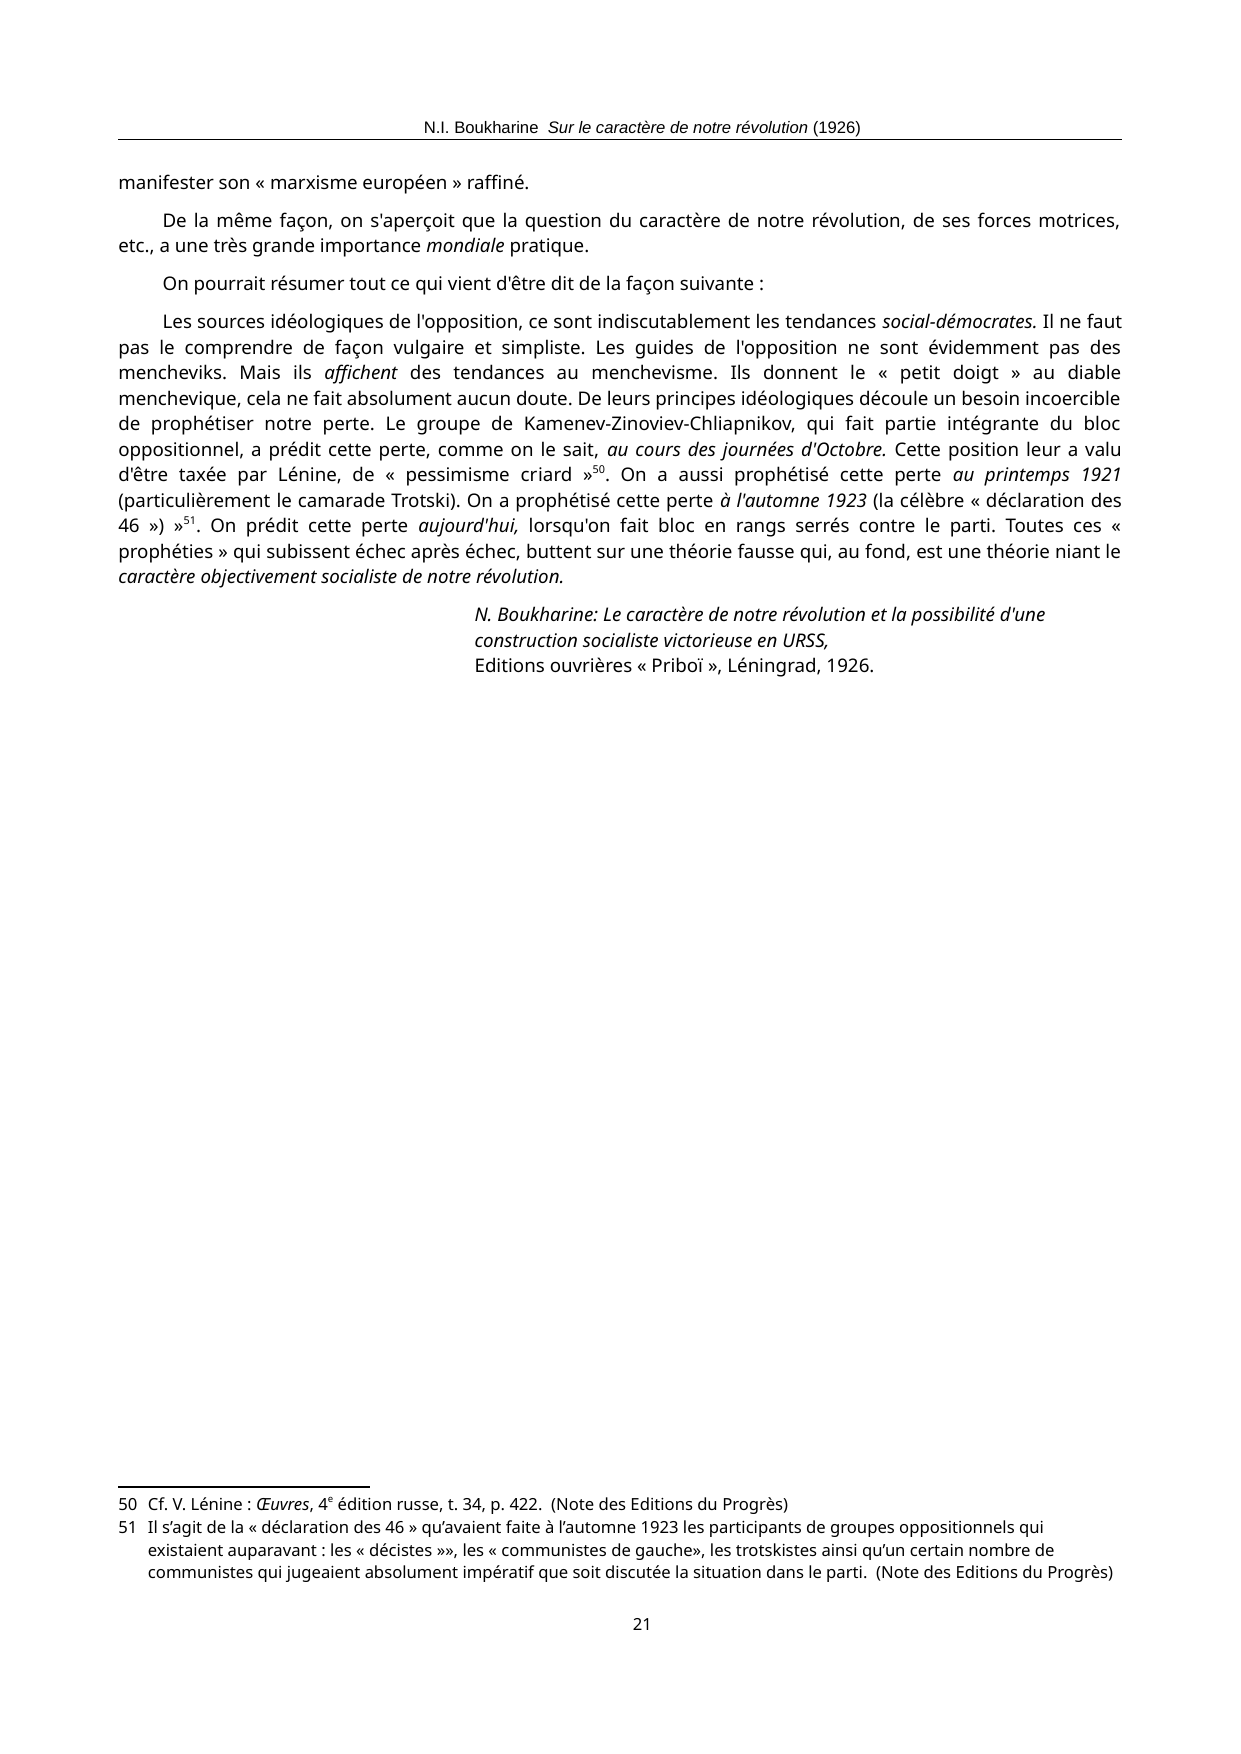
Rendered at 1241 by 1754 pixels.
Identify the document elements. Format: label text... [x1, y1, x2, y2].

text De la même façon, on s'aperçoit que la question du caractère de notre révolution, de ses forces motrices, etc., a une très grande importance mondiale pratique. [118, 207, 1122, 258]
text Les sources idéologiques de l'opposition, ce sont indiscutablement les tendances social-démocrates. Il ne faut pas le comprendre de façon vulgaire et simpliste. Les guides de l'opposition ne sont évidemment pas des mencheviks. Mais ils affichent des tendances au menchevisme. Ils donnent le « petit doigt » au diable menchevique, cela ne fait absolument aucun doute. De leurs principes idéologiques découle un besoin incoercible de prophétiser notre perte. Le groupe de Kamenev-Zinoviev-Chliapnikov, qui fait partie intégrante du bloc oppositionnel, a prédit cette perte, comme on le sait, au cours des journées d'Octobre. Cette position leur a valu d'être taxée par Lénine, de « pessimisme criard ». On a aussi prophétisé cette perte au printemps 1921 (particulièrement le camarade Trotski). On a prophétisé cette perte à l'automne 1923 (la célèbre « déclaration des 46 ») ». On prédit cette perte aujourd'hui, lorsqu'on fait bloc en rangs serrés contre le parti. Toutes ces « prophéties » qui subissent échec après échec, buttent sur une théorie fausse qui, au fond, est une théorie niant le caractère objectivement socialiste de notre révolution. [118, 308, 1122, 589]
text Editions ouvrières « Priboï », Léningrad, 1926. [474, 653, 1111, 678]
text On pourrait résumer tout ce qui vient d'être dit de la façon suivante : [118, 271, 1122, 296]
text Il s’agit de la « déclaration des 46 » qu’avaient faite à l’automne 1923 les participants de groupes oppositionnels qui existaient auparavant : les « décistes »», les « communistes de gauche», les trotskistes ainsi qu’un certain nombre de communistes qui jugeaient absolument impératif que soit discutée la situation dans le parti. (Note des Editions du Progrès) [118, 1515, 1122, 1583]
text Cf. V. Lénine : Œuvres, 4e édition russe, t. 34, p. 422. (Note des Editions du Progrès) [118, 1493, 1122, 1515]
text manifester son « marxisme européen » raffiné. [118, 169, 1122, 194]
text N. Boukharine: Le caractère de notre révolution et la possibilité d'une construction socialiste victorieuse en URSS, [474, 602, 1111, 653]
